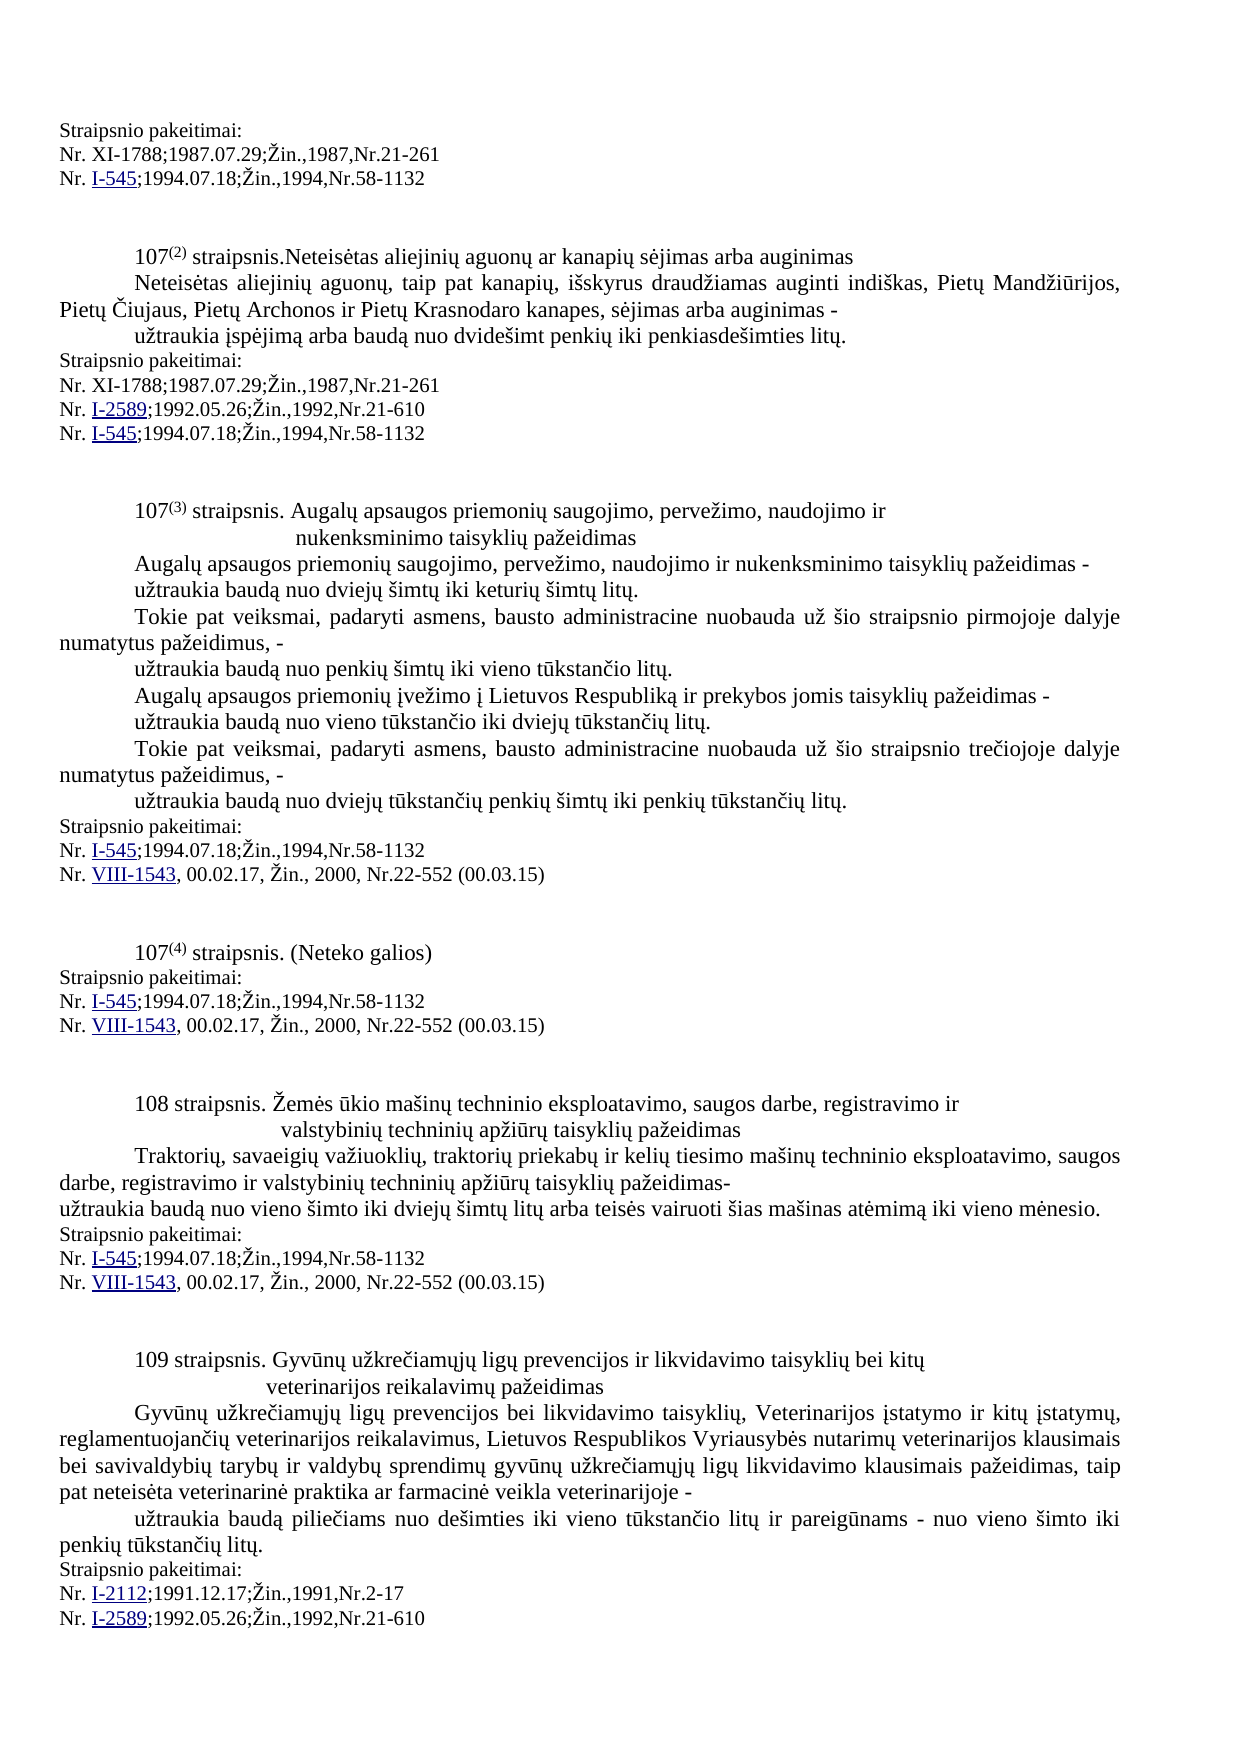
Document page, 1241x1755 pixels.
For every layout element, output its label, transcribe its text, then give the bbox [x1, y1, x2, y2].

text Nr. XI-1788;1987.07.29;Žin.,1987,Nr.21-261 [59, 372, 1122, 397]
text veterinarijos reikalavimų pažeidimas [266, 1373, 1122, 1399]
text 108 straipsnis. Žemės ūkio mašinų techninio eksploatavimo, saugos darbe, registravimo ir [134, 1090, 1122, 1116]
text Nr. VIII-1543, 00.02.17, Žin., 2000, Nr.22-552 (00.03.15) [59, 1270, 1122, 1294]
text Straipsnio pakeitimai: [59, 1222, 1122, 1246]
text užtraukia įspėjimą arba baudą nuo dvidešimt penkių iki penkiasdešimties litų. [59, 322, 1122, 348]
text 107(2) straipsnis.Neteisėtas aliejinių aguonų ar kanapių sėjimas arba auginimas [59, 243, 1122, 269]
text Tokie pat veiksmai, padaryti asmens, bausto administracine nuobauda už šio straipsnio trečiojoje dalyje numatytus pažeidimus, - [59, 734, 1122, 787]
text Straipsnio pakeitimai: [59, 1557, 1122, 1581]
text Straipsnio pakeitimai: [59, 348, 1122, 372]
text Nr. I-2589;1992.05.26;Žin.,1992,Nr.21-610 [59, 397, 1122, 421]
text 109 straipsnis. Gyvūnų užkrečiamųjų ligų prevencijos ir likvidavimo taisyklių bei kitų [134, 1346, 1122, 1373]
text Straipsnio pakeitimai: [59, 814, 1122, 838]
text Nr. I-545;1994.07.18;Žin.,1994,Nr.58-1132 [59, 989, 1122, 1013]
text užtraukia baudą piliečiams nuo dešimties iki vieno tūkstančio litų ir pareigūnams - nuo vieno šimto iki penkių tūkstančių litų. [59, 1504, 1122, 1557]
text užtraukia baudą nuo vieno šimto iki dviejų šimtų litų arba teisės vairuoti šias mašinas atėmimą iki vieno mėnesio. [59, 1195, 1122, 1222]
text 107(3) straipsnis. Augalų apsaugos priemonių saugojimo, pervežimo, naudojimo ir [134, 497, 1122, 524]
text Augalų apsaugos priemonių įvežimo į Lietuvos Respubliką ir prekybos jomis taisyklių pažeidimas - [59, 682, 1122, 708]
text Nr. I-2589;1992.05.26;Žin.,1992,Nr.21-610 [59, 1605, 1122, 1629]
text užtraukia baudą nuo dviejų tūkstančių penkių šimtų iki penkių tūkstančių litų. [59, 787, 1122, 814]
text Nr. VIII-1543, 00.02.17, Žin., 2000, Nr.22-552 (00.03.15) [59, 862, 1122, 886]
text valstybinių techninių apžiūrų taisyklių pažeidimas [281, 1116, 1122, 1142]
text Nr. I-2112;1991.12.17;Žin.,1991,Nr.2-17 [59, 1581, 1122, 1605]
text Augalų apsaugos priemonių saugojimo, pervežimo, naudojimo ir nukenksminimo taisyklių pažeidimas - [59, 550, 1122, 576]
text Nr. I-545;1994.07.18;Žin.,1994,Nr.58-1132 [59, 838, 1122, 862]
text Nr. VIII-1543, 00.02.17, Žin., 2000, Nr.22-552 (00.03.15) [59, 1013, 1122, 1037]
text Nr. XI-1788;1987.07.29;Žin.,1987,Nr.21-261 [59, 142, 1122, 166]
text Nr. I-545;1994.07.18;Žin.,1994,Nr.58-1132 [59, 1246, 1122, 1270]
text Neteisėtas aliejinių aguonų, taip pat kanapių, išskyrus draudžiamas auginti indiškas, Pietų Mandžiūrijos, Pietų Čiujaus, Pietų Archonos ir Pietų Krasnodaro kanapes, sėjimas arba auginimas - [59, 269, 1122, 322]
text nukenksminimo taisyklių pažeidimas [295, 524, 1122, 550]
text Gyvūnų užkrečiamųjų ligų prevencijos bei likvidavimo taisyklių, Veterinarijos įstatymo ir kitų įstatymų, reglamentuojančių veterinarijos reikalavimus, Lietuvos Respublikos Vyriausybės nutarimų veterinarijos klausimais bei savivaldybių tarybų ir valdybų sprendimų gyvūnų užkrečiamųjų ligų likvidavimo klausimais pažeidimas, taip pat neteisėta veterinarinė praktika ar farmacinė veikla veterinarijoje - [59, 1399, 1122, 1504]
text Tokie pat veiksmai, padaryti asmens, bausto administracine nuobauda už šio straipsnio pirmojoje dalyje numatytus pažeidimus, - [59, 603, 1122, 656]
text užtraukia baudą nuo dviejų šimtų iki keturių šimtų litų. [59, 576, 1122, 603]
text Nr. I-545;1994.07.18;Žin.,1994,Nr.58-1132 [59, 166, 1122, 190]
text 107(4) straipsnis. (Neteko galios) [59, 938, 1122, 965]
text Straipsnio pakeitimai: [59, 965, 1122, 989]
text Nr. I-545;1994.07.18;Žin.,1994,Nr.58-1132 [59, 421, 1122, 445]
text Traktorių, savaeigių važiuoklių, traktorių priekabų ir kelių tiesimo mašinų techninio eksploatavimo, saugos darbe, registravimo ir valstybinių techninių apžiūrų taisyklių pažeidimas- [59, 1142, 1122, 1195]
text Straipsnio pakeitimai: [59, 118, 1122, 142]
text užtraukia baudą nuo vieno tūkstančio iki dviejų tūkstančių litų. [59, 708, 1122, 734]
text užtraukia baudą nuo penkių šimtų iki vieno tūkstančio litų. [59, 656, 1122, 682]
